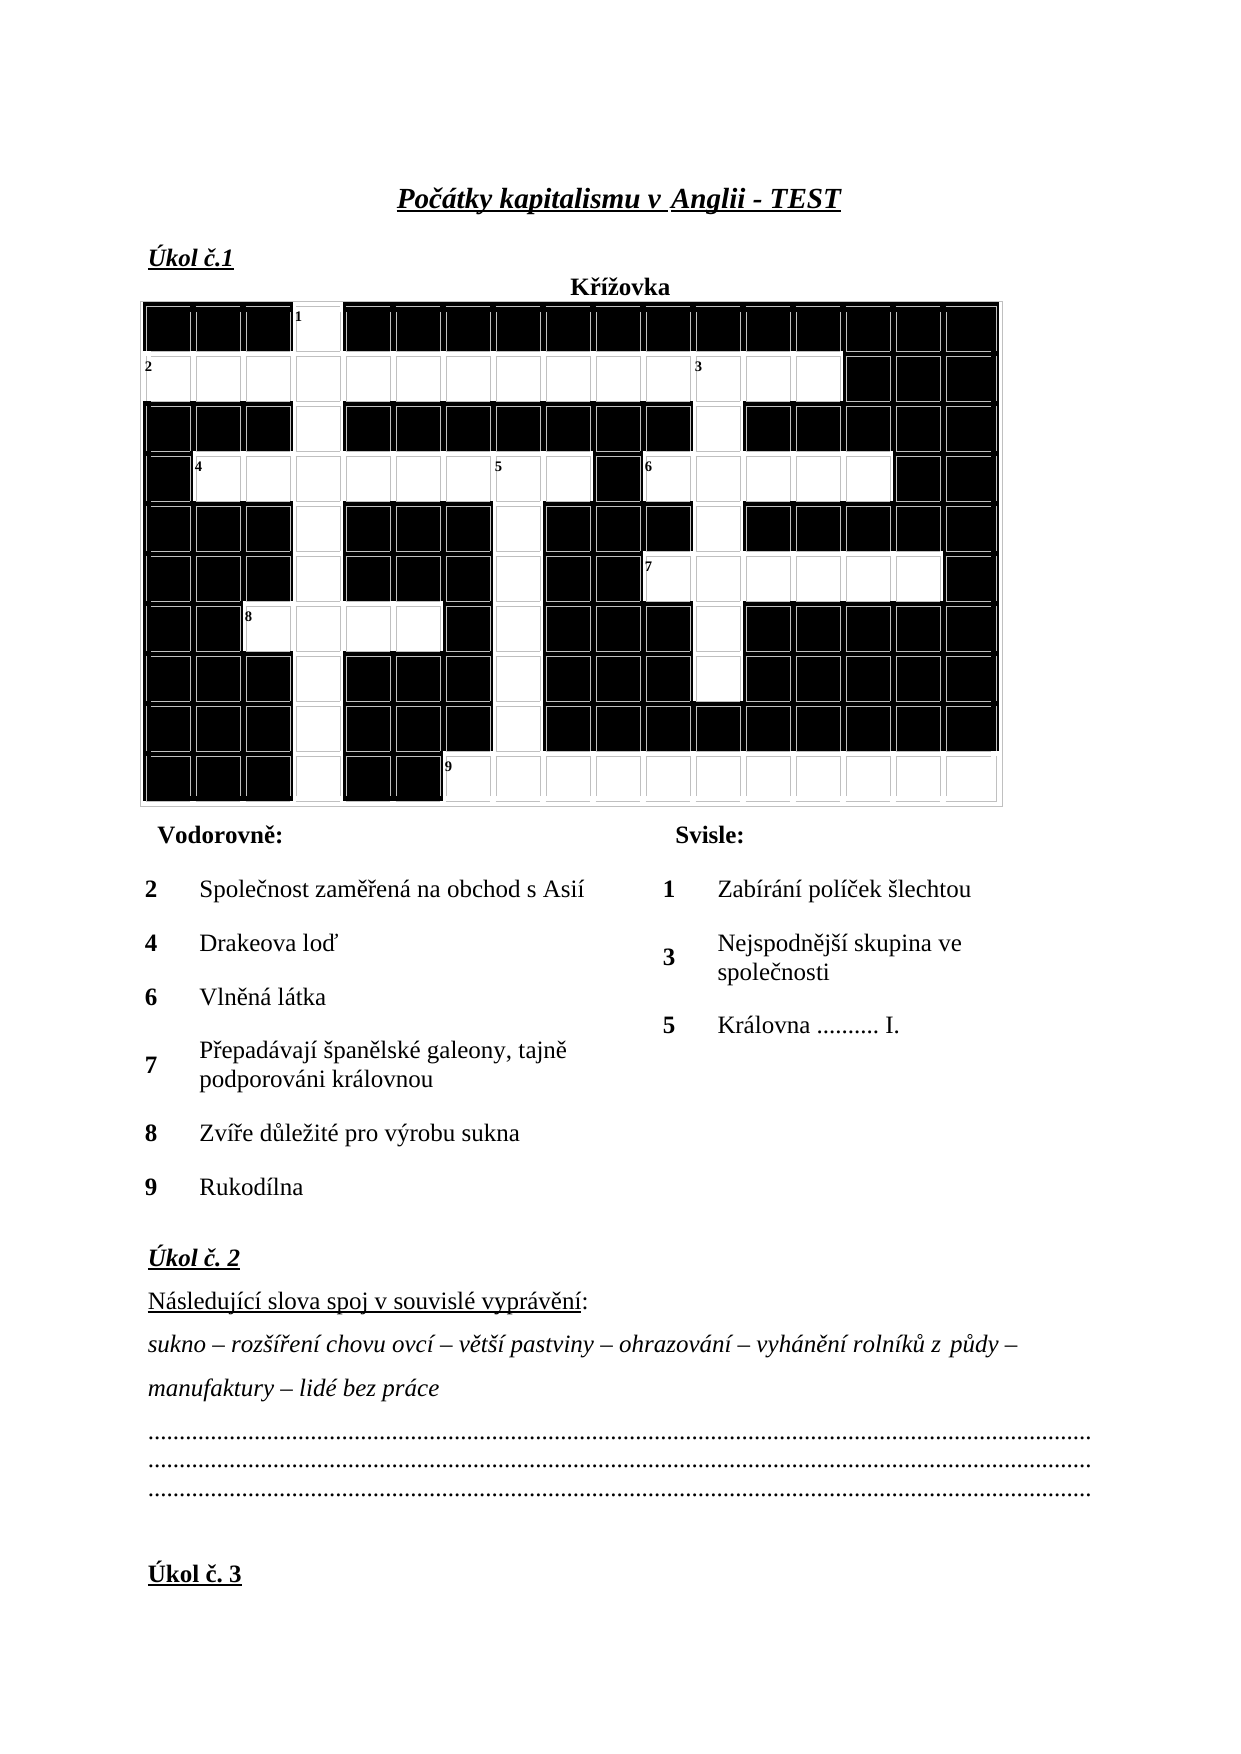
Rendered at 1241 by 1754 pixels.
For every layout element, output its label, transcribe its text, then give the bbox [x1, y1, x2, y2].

table_cell [347, 457, 390, 501]
table_cell [143, 551, 193, 601]
table_cell 5 [493, 451, 543, 501]
table_cell [243, 351, 293, 401]
table_header Svisle: [663, 808, 1091, 862]
table_cell [547, 507, 590, 551]
table_cell [447, 407, 490, 451]
table_cell [343, 401, 393, 451]
table_cell [297, 707, 340, 751]
table_cell [243, 401, 293, 451]
table_cell [443, 701, 493, 751]
table_cell [193, 601, 243, 651]
table_header [393, 302, 443, 351]
table_cell [793, 751, 843, 801]
table_cell [547, 607, 590, 651]
table_cell [393, 651, 443, 701]
table_cell [197, 707, 240, 751]
table_cell [593, 751, 643, 801]
table_cell [247, 457, 290, 501]
text Počátky kapitalismu v Anglii - TEST [148, 181, 1093, 215]
table_cell 9 [145, 1159, 187, 1213]
table_cell [293, 501, 343, 551]
table_cell [797, 407, 840, 451]
table_cell [497, 657, 540, 701]
table_cell [343, 501, 393, 551]
table_cell [843, 551, 893, 601]
table_header 1 [293, 302, 343, 351]
table_cell [397, 657, 440, 701]
table_cell [897, 507, 940, 551]
table_cell [897, 557, 940, 601]
table_cell 3 [693, 351, 743, 401]
table_cell [543, 351, 593, 401]
table_cell [747, 507, 790, 551]
table_cell [797, 707, 840, 751]
table_cell [493, 351, 543, 401]
table_cell [543, 601, 593, 651]
table_cell [943, 551, 999, 601]
table_cell [843, 451, 893, 501]
table_cell [143, 401, 193, 451]
table_cell [543, 751, 593, 801]
table_cell [893, 551, 943, 601]
table_cell Vlněná látka [187, 969, 655, 1023]
table_cell [493, 701, 543, 751]
table_cell [343, 601, 393, 651]
table_cell [793, 601, 843, 651]
table_cell [797, 507, 840, 551]
table_cell [943, 451, 999, 501]
table_cell [743, 601, 793, 651]
table_header [793, 302, 843, 351]
table_cell [893, 401, 943, 451]
table_cell [443, 451, 493, 501]
table_cell [697, 557, 740, 601]
table_cell [193, 751, 243, 801]
table_cell [343, 701, 393, 751]
table_cell [143, 751, 193, 801]
table_cell [897, 707, 940, 751]
table_cell [847, 507, 890, 551]
table_cell [193, 351, 243, 401]
table_cell 2 [145, 862, 187, 915]
table_cell [643, 751, 693, 801]
table_cell [143, 451, 193, 501]
table_cell [143, 601, 193, 651]
table_cell [393, 701, 443, 751]
table_cell [843, 751, 893, 801]
table_cell [943, 601, 999, 651]
table_cell [597, 457, 640, 501]
table_cell [747, 357, 790, 401]
table_cell [347, 357, 390, 401]
table_header [493, 302, 543, 351]
table_cell [797, 357, 840, 401]
table_cell [543, 451, 593, 501]
table_cell [693, 501, 743, 551]
table_cell [543, 701, 593, 751]
table_cell [193, 651, 243, 701]
table_cell [693, 451, 743, 501]
table_cell [647, 657, 690, 701]
table_cell [397, 357, 440, 401]
table_cell [793, 501, 843, 551]
table_cell [243, 651, 293, 701]
table_cell [593, 451, 643, 501]
table_cell [343, 351, 393, 401]
table_header [143, 807, 661, 1214]
table_cell [447, 557, 490, 601]
table_cell [443, 351, 493, 401]
table_cell [697, 657, 740, 701]
table_cell [543, 551, 593, 601]
table_cell [243, 501, 293, 551]
table_cell [943, 701, 999, 751]
table_cell [593, 601, 643, 651]
table_cell [297, 607, 340, 651]
table_cell [143, 501, 193, 551]
table_cell [647, 357, 690, 401]
table_cell [743, 451, 793, 501]
table_cell [293, 401, 343, 451]
table_cell [193, 701, 243, 751]
table_cell [793, 351, 843, 401]
table_cell [497, 607, 540, 651]
table_cell 5 [663, 998, 705, 1052]
table_cell [297, 357, 340, 401]
table_cell Zvíře důležité pro výrobu sukna [187, 1105, 655, 1159]
table_cell 1 [663, 862, 705, 915]
table_cell [597, 507, 640, 551]
table_header [143, 302, 193, 351]
table_cell [843, 351, 893, 401]
table_cell [443, 551, 493, 601]
table_header [661, 806, 1097, 1214]
table_cell [593, 551, 643, 601]
table_cell [143, 701, 193, 751]
table_cell [743, 501, 793, 551]
table_cell 8 [145, 1105, 187, 1159]
table_cell [547, 557, 590, 601]
table_cell [643, 651, 693, 701]
table_cell [793, 651, 843, 701]
table_header [443, 302, 493, 351]
table_cell [243, 451, 293, 501]
table_cell [697, 507, 740, 551]
table_cell [597, 657, 640, 701]
table_header [743, 302, 793, 351]
table_cell [293, 551, 343, 601]
table_cell [397, 407, 440, 451]
table_cell [893, 751, 943, 801]
table_cell [193, 501, 243, 551]
table_cell [293, 651, 343, 701]
table_cell [393, 751, 443, 801]
table_cell [793, 451, 843, 501]
table_cell [897, 357, 940, 401]
table_header [643, 302, 693, 351]
table_cell [347, 657, 390, 701]
table_cell [797, 607, 840, 651]
table_cell [843, 701, 893, 751]
table_cell [293, 451, 343, 501]
table_cell [647, 607, 690, 651]
table_cell [743, 701, 793, 751]
table_cell [497, 357, 540, 401]
table_cell [697, 607, 740, 651]
table_cell Přepadávají španělské galeony, tajně podporováni královnou [187, 1023, 655, 1105]
table_cell [447, 707, 490, 751]
table_header [693, 302, 743, 351]
table_cell [447, 507, 490, 551]
table_cell 6 [643, 451, 693, 501]
table_cell [393, 401, 443, 451]
table_cell [397, 507, 440, 551]
table_cell [197, 357, 240, 401]
table_cell [343, 751, 393, 801]
table_cell [643, 501, 693, 551]
table_cell [543, 401, 593, 451]
table_cell [847, 557, 890, 601]
table_cell [743, 751, 793, 801]
table_cell [847, 407, 890, 451]
text Úkol č.1 [148, 243, 1093, 272]
table_cell [743, 401, 793, 451]
text Úkol č. 3 [148, 1559, 1093, 1588]
table_cell [243, 701, 293, 751]
table_cell [593, 501, 643, 551]
table_cell [647, 707, 690, 751]
table_cell [397, 607, 440, 651]
table_cell [643, 701, 693, 751]
table_cell [297, 457, 340, 501]
table_cell [197, 557, 240, 601]
table_cell [747, 407, 790, 451]
table_cell [893, 601, 943, 651]
table_cell [343, 551, 393, 601]
table_cell [447, 607, 490, 651]
table_cell [397, 457, 440, 501]
table_cell [497, 507, 540, 551]
table_cell [693, 601, 743, 651]
table_cell [693, 701, 743, 751]
table_cell [597, 407, 640, 451]
table_cell [843, 601, 893, 651]
table_cell 8 [243, 601, 293, 651]
table_cell [343, 451, 393, 501]
table_cell [643, 601, 693, 651]
text sukno – rozšíření chovu ovcí – větší pastviny – ohrazování – vyhánění rolníků z půdy – manufaktury – lidé bez práce [148, 1329, 1093, 1401]
table_cell Zabírání políček šlechtou [705, 862, 1091, 915]
table_cell 4 [145, 915, 187, 969]
table_cell [497, 407, 540, 451]
table_cell [397, 707, 440, 751]
table_cell [493, 751, 543, 801]
table_cell [843, 401, 893, 451]
table_cell [943, 651, 999, 701]
table_cell [493, 601, 543, 651]
table_cell [793, 551, 843, 601]
table_cell [243, 551, 293, 601]
table_cell Společnost zaměřená na obchod s Asií [187, 862, 655, 915]
table_header [343, 302, 393, 351]
table_cell [347, 557, 390, 601]
table_cell [797, 557, 840, 601]
table_header [543, 302, 593, 351]
table_cell [393, 551, 443, 601]
table_cell [793, 401, 843, 451]
table_cell [393, 601, 443, 651]
text ..................................................................................................................................................................................................................................................................................................................................................................................................................................................................... [148, 1416, 1093, 1502]
table_cell [897, 657, 940, 701]
table_cell [593, 701, 643, 751]
table_cell [447, 357, 490, 401]
table_cell [593, 401, 643, 451]
table_cell [247, 707, 290, 751]
table_cell [597, 707, 640, 751]
table_cell [293, 701, 343, 751]
table_cell [497, 557, 540, 601]
table_cell [747, 607, 790, 651]
table_cell [443, 601, 493, 651]
table_cell 9 [443, 751, 493, 801]
table_cell [247, 657, 290, 701]
table_cell [747, 707, 790, 751]
table_cell [393, 451, 443, 501]
table_cell [897, 457, 940, 501]
table_cell [493, 651, 543, 701]
table_cell [843, 501, 893, 551]
table_cell [943, 351, 999, 401]
table_header [893, 302, 943, 351]
table_cell [893, 451, 943, 501]
table_cell [547, 707, 590, 751]
table_cell [743, 551, 793, 601]
table_cell 6 [145, 969, 187, 1023]
table_cell [593, 651, 643, 701]
table_cell [847, 457, 890, 501]
table_cell [297, 407, 340, 451]
table_cell [943, 401, 999, 451]
table_cell [893, 351, 943, 401]
table_cell [597, 357, 640, 401]
table_cell [143, 651, 193, 701]
table_cell [447, 457, 490, 501]
table_cell [643, 351, 693, 401]
table_cell [293, 351, 343, 401]
table_cell [743, 651, 793, 701]
table_cell Nejspodnější skupina ve společnosti [705, 915, 1091, 998]
table_cell [397, 557, 440, 601]
table_cell [293, 601, 343, 651]
table_cell [697, 457, 740, 501]
table_cell [747, 557, 790, 601]
table_cell [647, 507, 690, 551]
table_cell [547, 657, 590, 701]
table_cell [697, 407, 740, 451]
table_header [843, 302, 893, 351]
text Následující slova spoj v souvislé vyprávění: [148, 1286, 1093, 1315]
table_cell [747, 657, 790, 701]
table_cell [247, 507, 290, 551]
table_cell [943, 751, 999, 801]
table_cell [443, 651, 493, 701]
table_cell [897, 407, 940, 451]
table_cell [843, 651, 893, 701]
table_cell [193, 551, 243, 601]
table_cell Drakeova loď [187, 915, 655, 969]
table_cell 3 [663, 915, 705, 998]
table_cell [847, 607, 890, 651]
table_cell [597, 607, 640, 651]
table_cell [643, 401, 693, 451]
table_cell [893, 501, 943, 551]
table_cell [743, 351, 793, 401]
table_cell 4 [193, 451, 243, 501]
table_header [243, 302, 293, 351]
table_cell [197, 507, 240, 551]
table_cell [493, 551, 543, 601]
table_cell [593, 351, 643, 401]
table_cell [747, 457, 790, 501]
table_cell [797, 457, 840, 501]
text Křížovka [148, 272, 1093, 301]
table_cell [847, 357, 890, 401]
table_cell [393, 501, 443, 551]
table_cell [793, 701, 843, 751]
table_cell [347, 507, 390, 551]
table_cell [893, 701, 943, 751]
table_cell [693, 751, 743, 801]
table_header [193, 302, 243, 351]
table_cell [297, 657, 340, 701]
table_cell [197, 607, 240, 651]
table_cell [293, 751, 343, 801]
table_cell [247, 407, 290, 451]
table_cell [193, 401, 243, 451]
table_cell [297, 557, 340, 601]
table_cell Rukodílna [187, 1159, 655, 1213]
table_cell [693, 651, 743, 701]
table_cell [343, 651, 393, 701]
table_cell [493, 401, 543, 451]
table_cell [197, 407, 240, 451]
table_cell 7 [145, 1023, 187, 1105]
table_header [943, 302, 999, 351]
table_cell [897, 607, 940, 651]
table_cell [697, 707, 740, 751]
table_cell [543, 501, 593, 551]
table_cell [347, 607, 390, 651]
table_cell [297, 507, 340, 551]
table_cell 2 [143, 351, 193, 401]
table_cell [393, 351, 443, 401]
table_header Vodorovně: [145, 808, 655, 862]
table_cell [443, 401, 493, 451]
table_cell [443, 501, 493, 551]
table_cell [347, 707, 390, 751]
table_cell [247, 557, 290, 601]
table_cell Královna .......... I. [705, 998, 1091, 1052]
table_header [593, 302, 643, 351]
table_cell [847, 707, 890, 751]
table_cell [597, 557, 640, 601]
table_cell [493, 501, 543, 551]
table_cell [497, 707, 540, 751]
table_cell [243, 751, 293, 801]
table_cell [547, 407, 590, 451]
table_cell [543, 651, 593, 701]
table_cell [693, 551, 743, 601]
table_cell [893, 651, 943, 701]
table_cell [797, 657, 840, 701]
table_cell [547, 357, 590, 401]
table_cell [693, 401, 743, 451]
text Úkol č. 2 [148, 1243, 1093, 1272]
table_cell [247, 357, 290, 401]
table_cell [943, 501, 999, 551]
table_cell 7 [643, 551, 693, 601]
table_cell [547, 457, 590, 501]
table_cell [197, 657, 240, 701]
table_cell [647, 407, 690, 451]
table_cell [847, 657, 890, 701]
table_cell [347, 407, 390, 451]
table_cell [447, 657, 490, 701]
